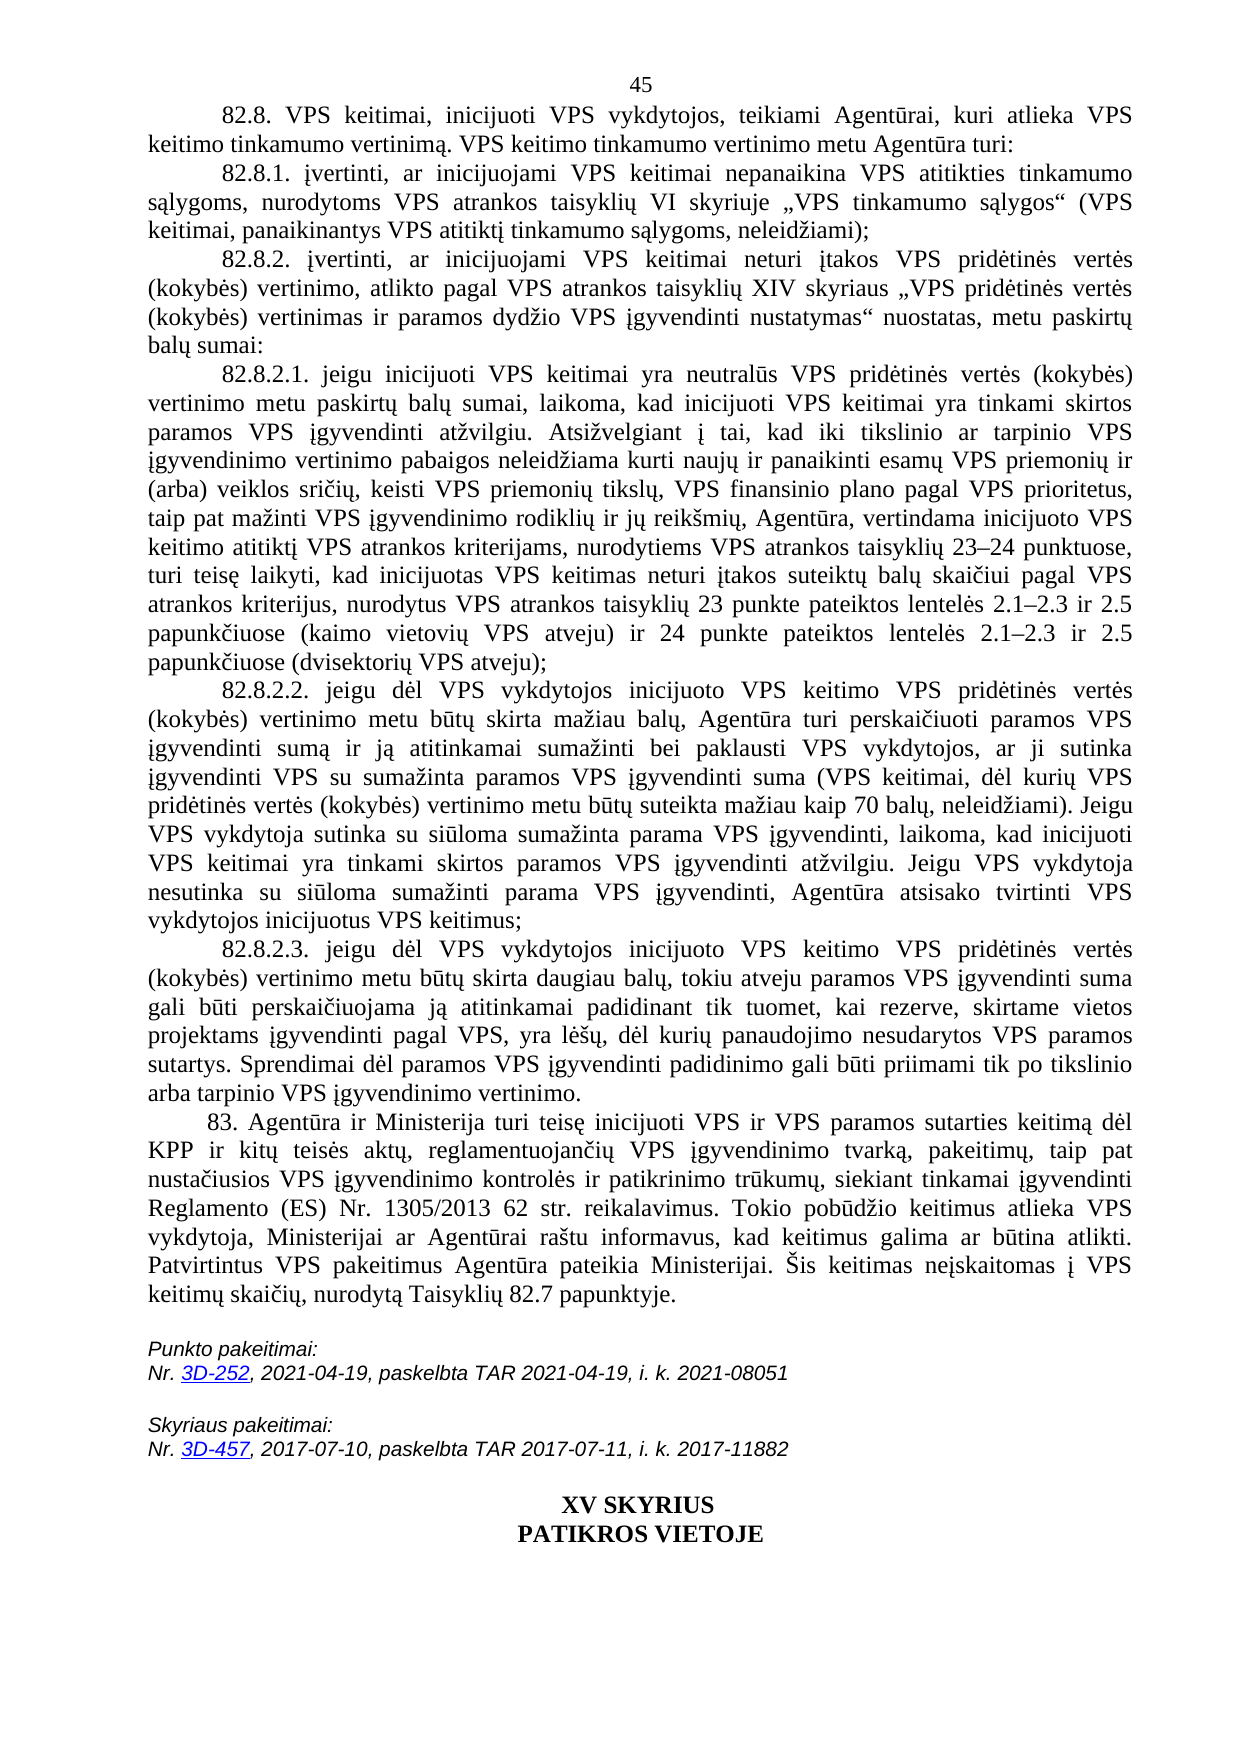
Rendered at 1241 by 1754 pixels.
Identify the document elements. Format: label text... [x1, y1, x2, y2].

text 82.8.2. įvertinti, ar inicijuojami VPS keitimai neturi įtakos VPS pridėtinės vertės (kokybės) vertinimo, atlikto pagal VPS atrankos taisyklių XIV skyriaus „VPS pridėtinės vertės (kokybės) vertinimas ir paramos dydžio VPS įgyvendinti nustatymas“ nuostatas, metu paskirtų balų sumai: [148, 244, 1134, 359]
text 82.8.2.1. jeigu inicijuoti VPS keitimai yra neutralūs VPS pridėtinės vertės (kokybės) vertinimo metu paskirtų balų sumai, laikoma, kad inicijuoti VPS keitimai yra tinkami skirtos paramos VPS įgyvendinti atžvilgiu. Atsižvelgiant į tai, kad iki tikslinio ar tarpinio VPS įgyvendinimo vertinimo pabaigos neleidžiama kurti naujų ir panaikinti esamų VPS priemonių ir (arba) veiklos sričių, keisti VPS priemonių tikslų, VPS finansinio plano pagal VPS prioritetus, taip pat mažinti VPS įgyvendinimo rodiklių ir jų reikšmių, Agentūra, vertindama inicijuoto VPS keitimo atitiktį VPS atrankos kriterijams, nurodytiems VPS atrankos taisyklių 23–24 punktuose, turi teisę laikyti, kad inicijuotas VPS keitimas neturi įtakos suteiktų balų skaičiui pagal VPS atrankos kriterijus, nurodytus VPS atrankos taisyklių 23 punkte pateiktos lentelės 2.1–2.3 ir 2.5 papunkčiuose (kaimo vietovių VPS atveju) ir 24 punkte pateiktos lentelės 2.1–2.3 ir 2.5 papunkčiuose (dvisektorių VPS atveju); [148, 359, 1134, 675]
text Skyriaus pakeitimai: [148, 1413, 1134, 1437]
text 82.8.1. įvertinti, ar inicijuojami VPS keitimai nepanaikina VPS atitikties tinkamumo sąlygoms, nurodytoms VPS atrankos taisyklių VI skyriuje „VPS tinkamumo sąlygos“ (VPS keitimai, panaikinantys VPS atitiktį tinkamumo sąlygoms, neleidžiami); [148, 158, 1134, 244]
text Nr. 3D-457, 2017-07-10, paskelbta TAR 2017-07-11, i. k. 2017-11882 [148, 1437, 1134, 1461]
text Nr. 3D-252, 2021-04-19, paskelbta TAR 2021-04-19, i. k. 2021-08051 [148, 1361, 1134, 1384]
text XV SKYRIUS [148, 1490, 1134, 1519]
text Punkto pakeitimai: [148, 1337, 1134, 1361]
text PATIKROS VIETOJE [148, 1519, 1134, 1547]
text 83. Agentūra ir Ministerija turi teisę inicijuoti VPS ir VPS paramos sutarties keitimą dėl KPP ir kitų teisės aktų, reglamentuojančių VPS įgyvendinimo tvarką, pakeitimų, taip pat nustačiusios VPS įgyvendinimo kontrolės ir patikrinimo trūkumų, siekiant tinkamai įgyvendinti Reglamento (ES) Nr. 1305/2013 62 str. reikalavimus. Tokio pobūdžio keitimus atlieka VPS vykdytoja, Ministerijai ar Agentūrai raštu informavus, kad keitimus galima ar būtina atlikti. Patvirtintus VPS pakeitimus Agentūra pateikia Ministerijai. Šis keitimas neįskaitomas į VPS keitimų skaičių, nurodytą Taisyklių 82.7 papunktyje. [148, 1107, 1134, 1308]
text 82.8.2.2. jeigu dėl VPS vykdytojos inicijuoto VPS keitimo VPS pridėtinės vertės (kokybės) vertinimo metu būtų skirta mažiau balų, Agentūra turi perskaičiuoti paramos VPS įgyvendinti sumą ir ją atitinkamai sumažinti bei paklausti VPS vykdytojos, ar ji sutinka įgyvendinti VPS su sumažinta paramos VPS įgyvendinti suma (VPS keitimai, dėl kurių VPS pridėtinės vertės (kokybės) vertinimo metu būtų suteikta mažiau kaip 70 balų, neleidžiami). Jeigu VPS vykdytoja sutinka su siūloma sumažinta parama VPS įgyvendinti, laikoma, kad inicijuoti VPS keitimai yra tinkami skirtos paramos VPS įgyvendinti atžvilgiu. Jeigu VPS vykdytoja nesutinka su siūloma sumažinti parama VPS įgyvendinti, Agentūra atsisako tvirtinti VPS vykdytojos inicijuotus VPS keitimus; [148, 675, 1134, 934]
text 82.8. VPS keitimai, inicijuoti VPS vykdytojos, teikiami Agentūrai, kuri atlieka VPS keitimo tinkamumo vertinimą. VPS keitimo tinkamumo vertinimo metu Agentūra turi: [148, 100, 1134, 158]
text 82.8.2.3. jeigu dėl VPS vykdytojos inicijuoto VPS keitimo VPS pridėtinės vertės (kokybės) vertinimo metu būtų skirta daugiau balų, tokiu atveju paramos VPS įgyvendinti suma gali būti perskaičiuojama ją atitinkamai padidinant tik tuomet, kai rezerve, skirtame vietos projektams įgyvendinti pagal VPS, yra lėšų, dėl kurių panaudojimo nesudarytos VPS paramos sutartys. Sprendimai dėl paramos VPS įgyvendinti padidinimo gali būti priimami tik po tikslinio arba tarpinio VPS įgyvendinimo vertinimo. [148, 934, 1134, 1107]
